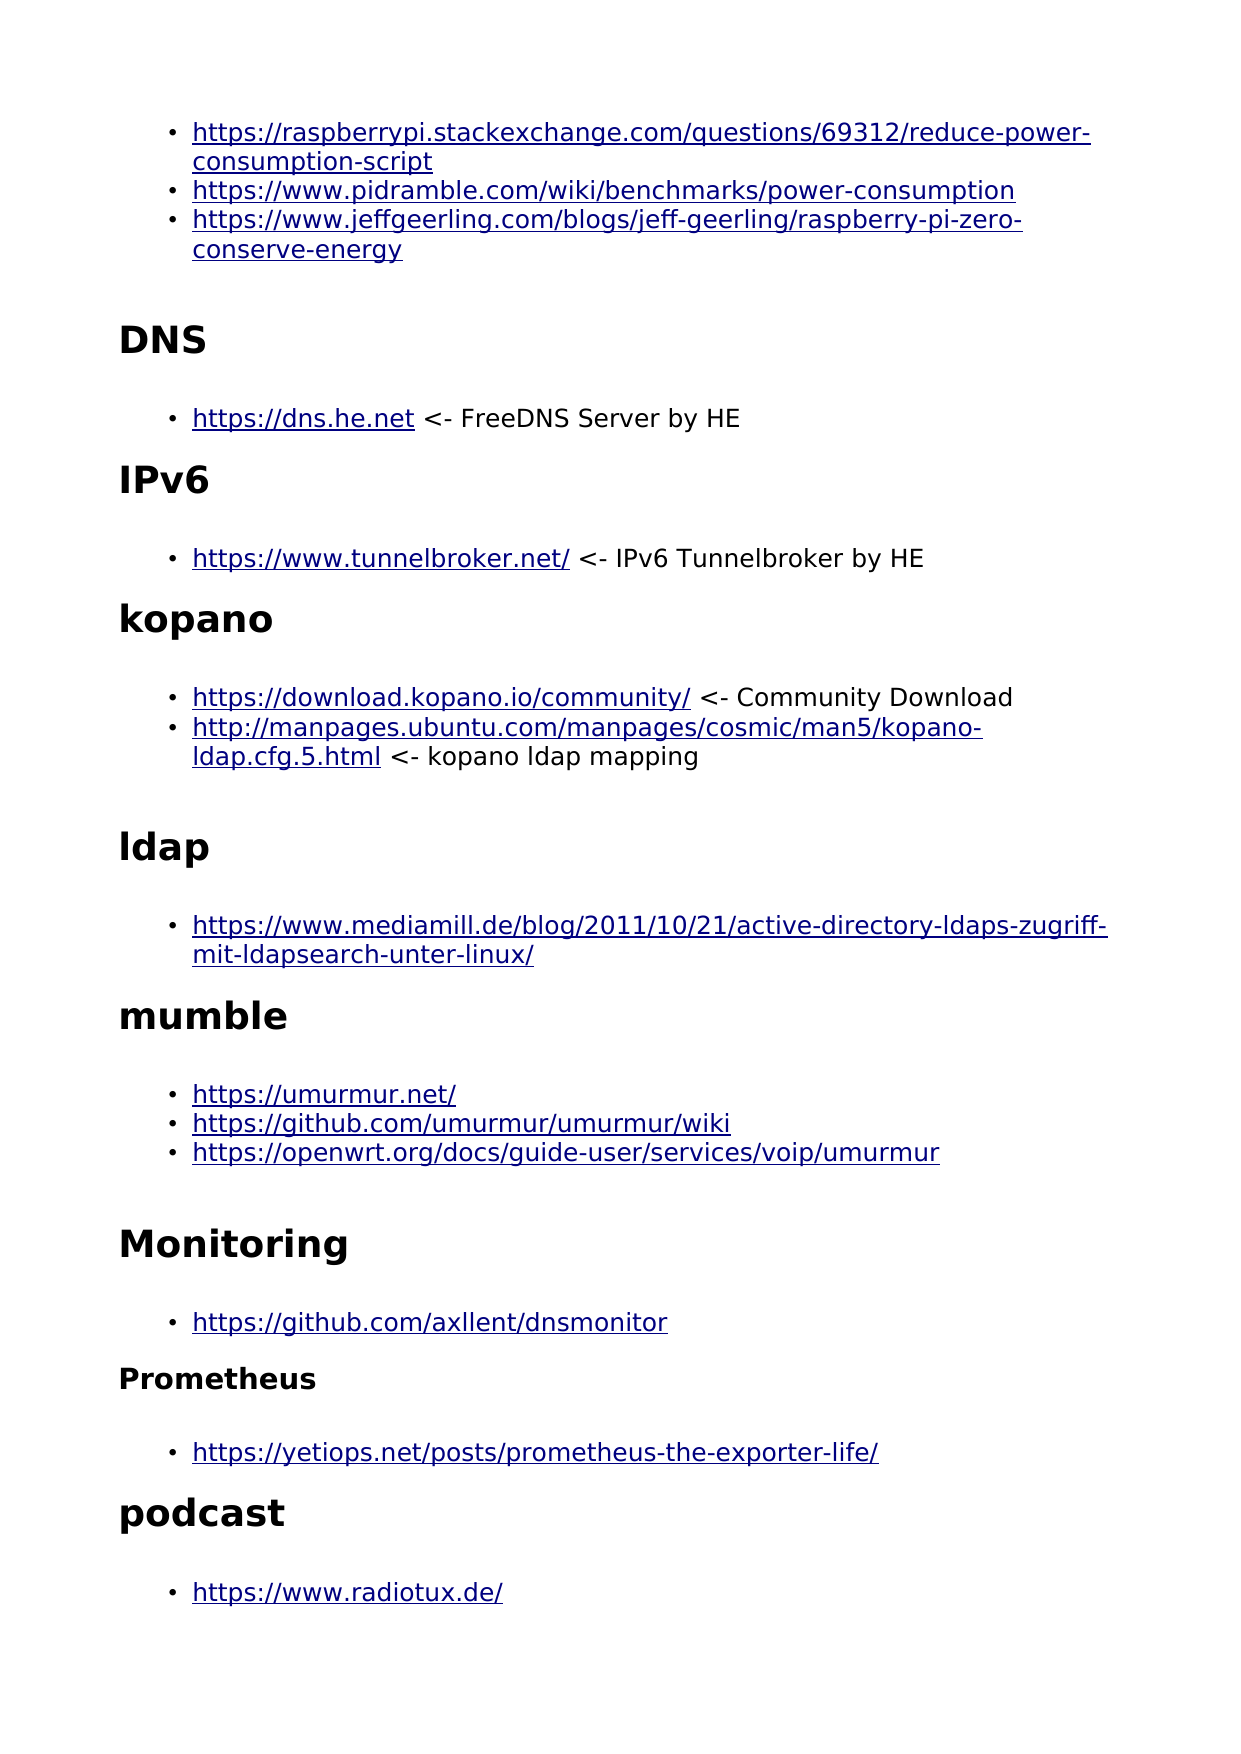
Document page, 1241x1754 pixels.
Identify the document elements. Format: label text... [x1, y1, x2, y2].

list https://openwrt.org/docs/guide-user/services/voip/umurmur [177, 1138, 1122, 1168]
subtitle ldap [118, 826, 1122, 869]
list https://www.tunnelbroker.net/ <- IPv6 Tunnelbroker by HE [177, 544, 1122, 573]
list https://www.pidramble.com/wiki/benchmarks/power-consumption [177, 176, 1122, 206]
subtitle IPv6 [118, 458, 1122, 502]
list http://manpages.ubuntu.com/manpages/cosmic/man5/kopano-ldap.cfg.5.html <- kopano ldap mapping [177, 713, 1122, 771]
subtitle podcast [118, 1492, 1122, 1536]
list https://download.kopano.io/community/ <- Community Download [177, 684, 1122, 713]
list https://umurmur.net/ [177, 1080, 1122, 1109]
list https://github.com/umurmur/umurmur/wiki [177, 1109, 1122, 1138]
subtitle kopano [118, 598, 1122, 642]
list https://www.mediamill.de/blog/2011/10/21/active-directory-ldaps-zugriff-mit-ldapsearch-unter-linux/ [177, 911, 1122, 969]
list https://raspberrypi.stackexchange.com/questions/69312/reduce-power-consumption-script [177, 118, 1122, 176]
subtitle DNS [118, 318, 1122, 362]
subtitle Prometheus [118, 1362, 1122, 1396]
subtitle Monitoring [118, 1222, 1122, 1266]
list https://yetiops.net/posts/prometheus-the-exporter-life/ [177, 1438, 1122, 1467]
list https://github.com/axllent/dnsmonitor [177, 1308, 1122, 1337]
list https://www.jeffgeerling.com/blogs/jeff-geerling/raspberry-pi-zero-conserve-energy [177, 206, 1122, 264]
list https://dns.he.net <- FreeDNS Server by HE [177, 404, 1122, 433]
list https://www.radiotux.de/ [177, 1578, 1122, 1607]
subtitle mumble [118, 994, 1122, 1038]
